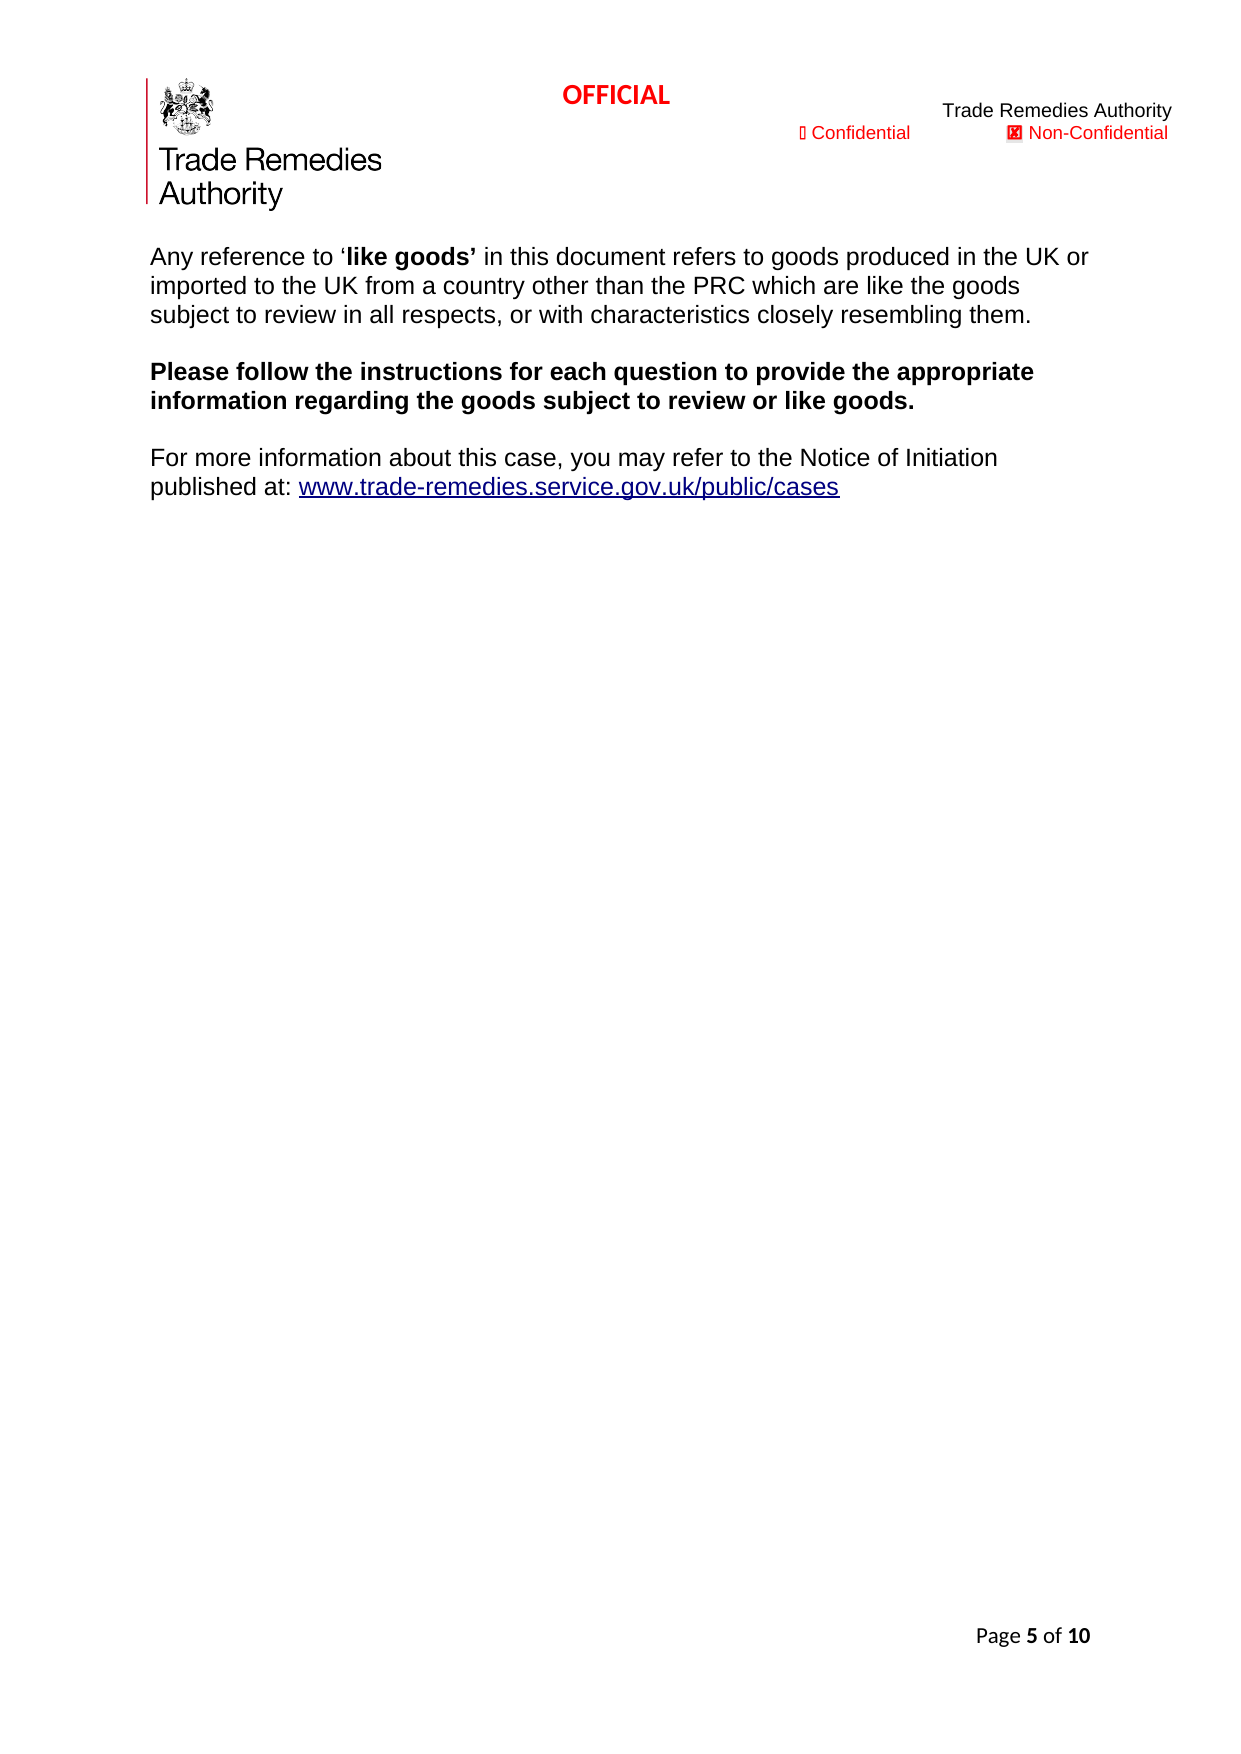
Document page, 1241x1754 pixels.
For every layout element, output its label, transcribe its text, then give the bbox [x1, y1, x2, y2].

text For more information about this case, you may refer to the Notice of Initiation published at: www.trade-remedies.service.gov.uk/public/cases [150, 443, 1090, 500]
text Any reference to ‘like goods’ in this document refers to goods produced in the UK or imported to the UK from a country other than the PRC which are like the goods subject to review in all respects, or with characteristics closely resembling them. [150, 242, 1090, 328]
text Please follow the instructions for each question to provide the appropriate information regarding the goods subject to review or like goods. [150, 357, 1090, 415]
